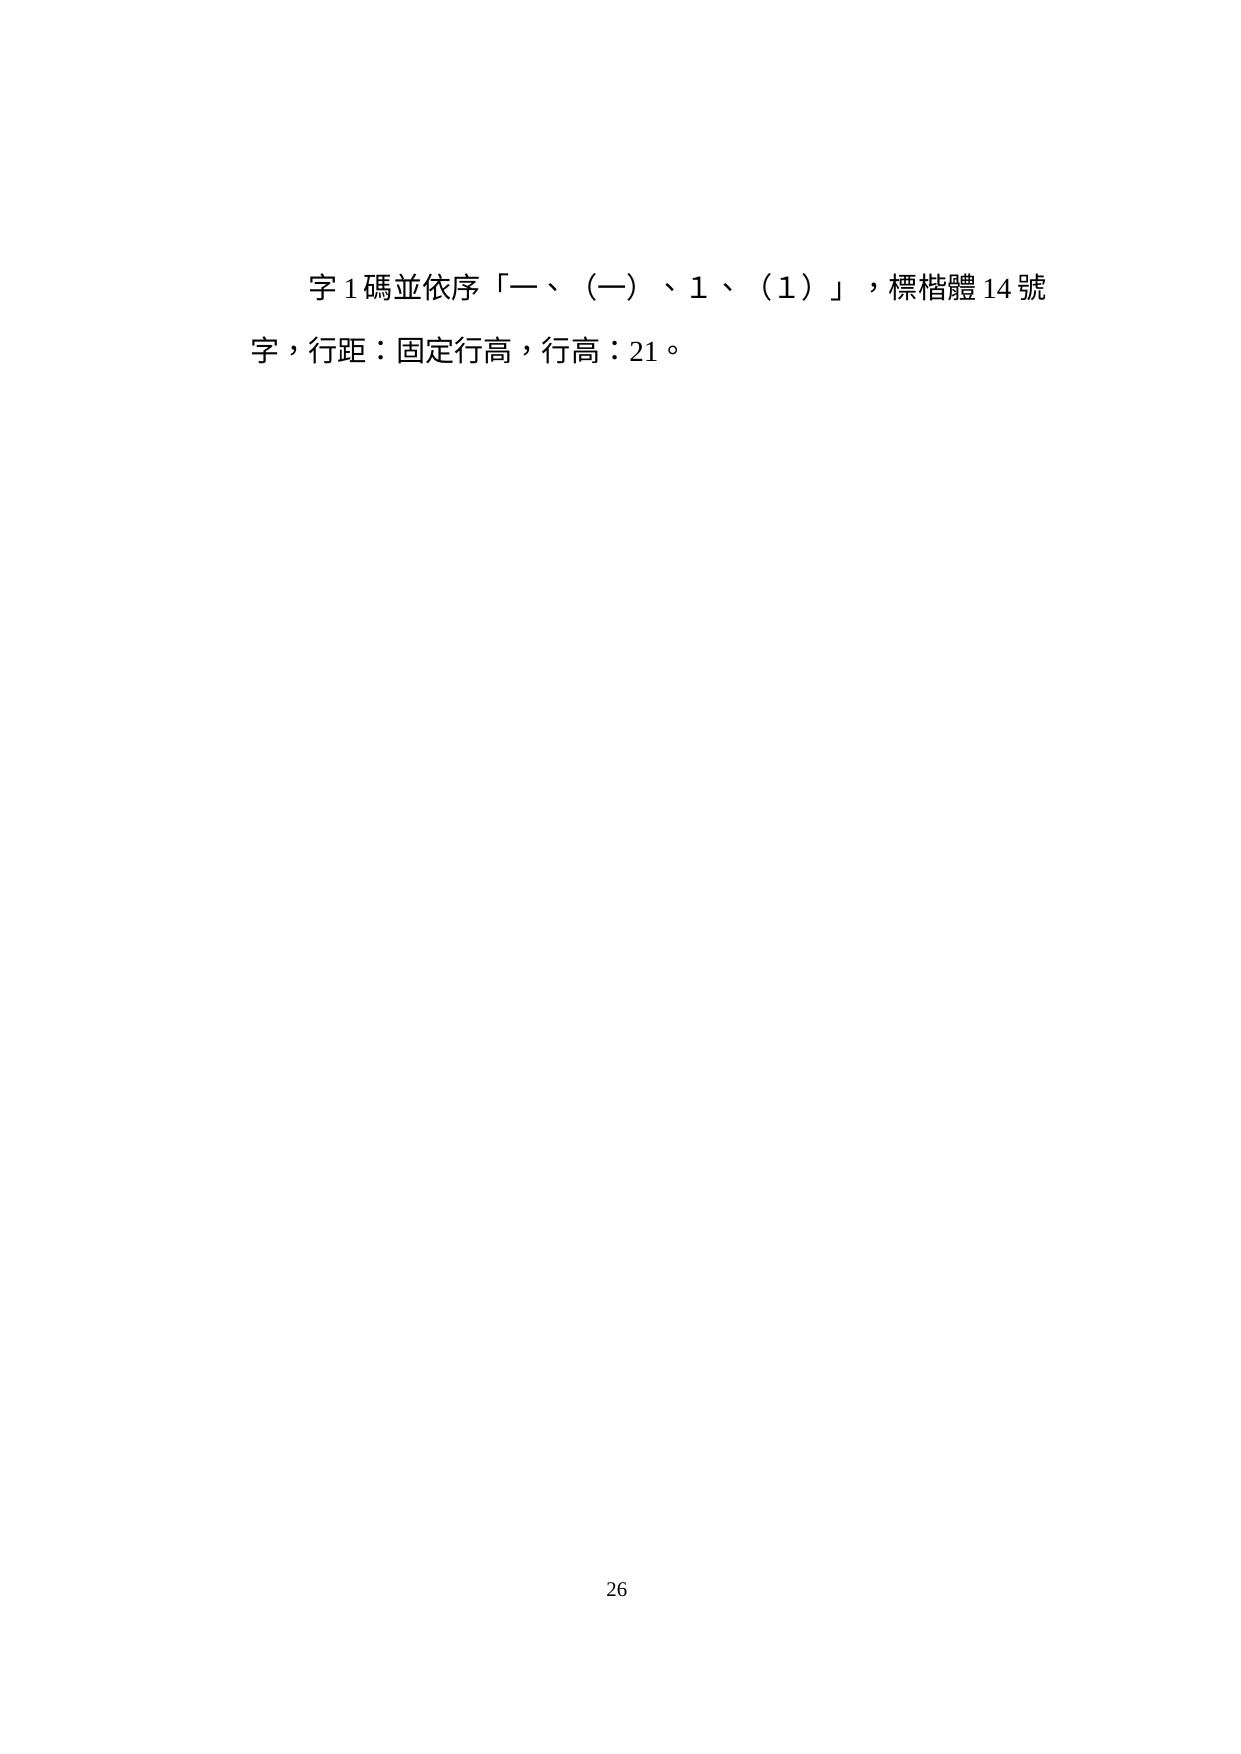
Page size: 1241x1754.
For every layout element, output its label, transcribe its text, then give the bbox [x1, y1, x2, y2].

text 字，行距：固定行高，行高：21。 [162, 307, 1063, 369]
text 字1碼並依序「一、（一）、１、（１）」，標楷體14號 [162, 244, 1063, 307]
